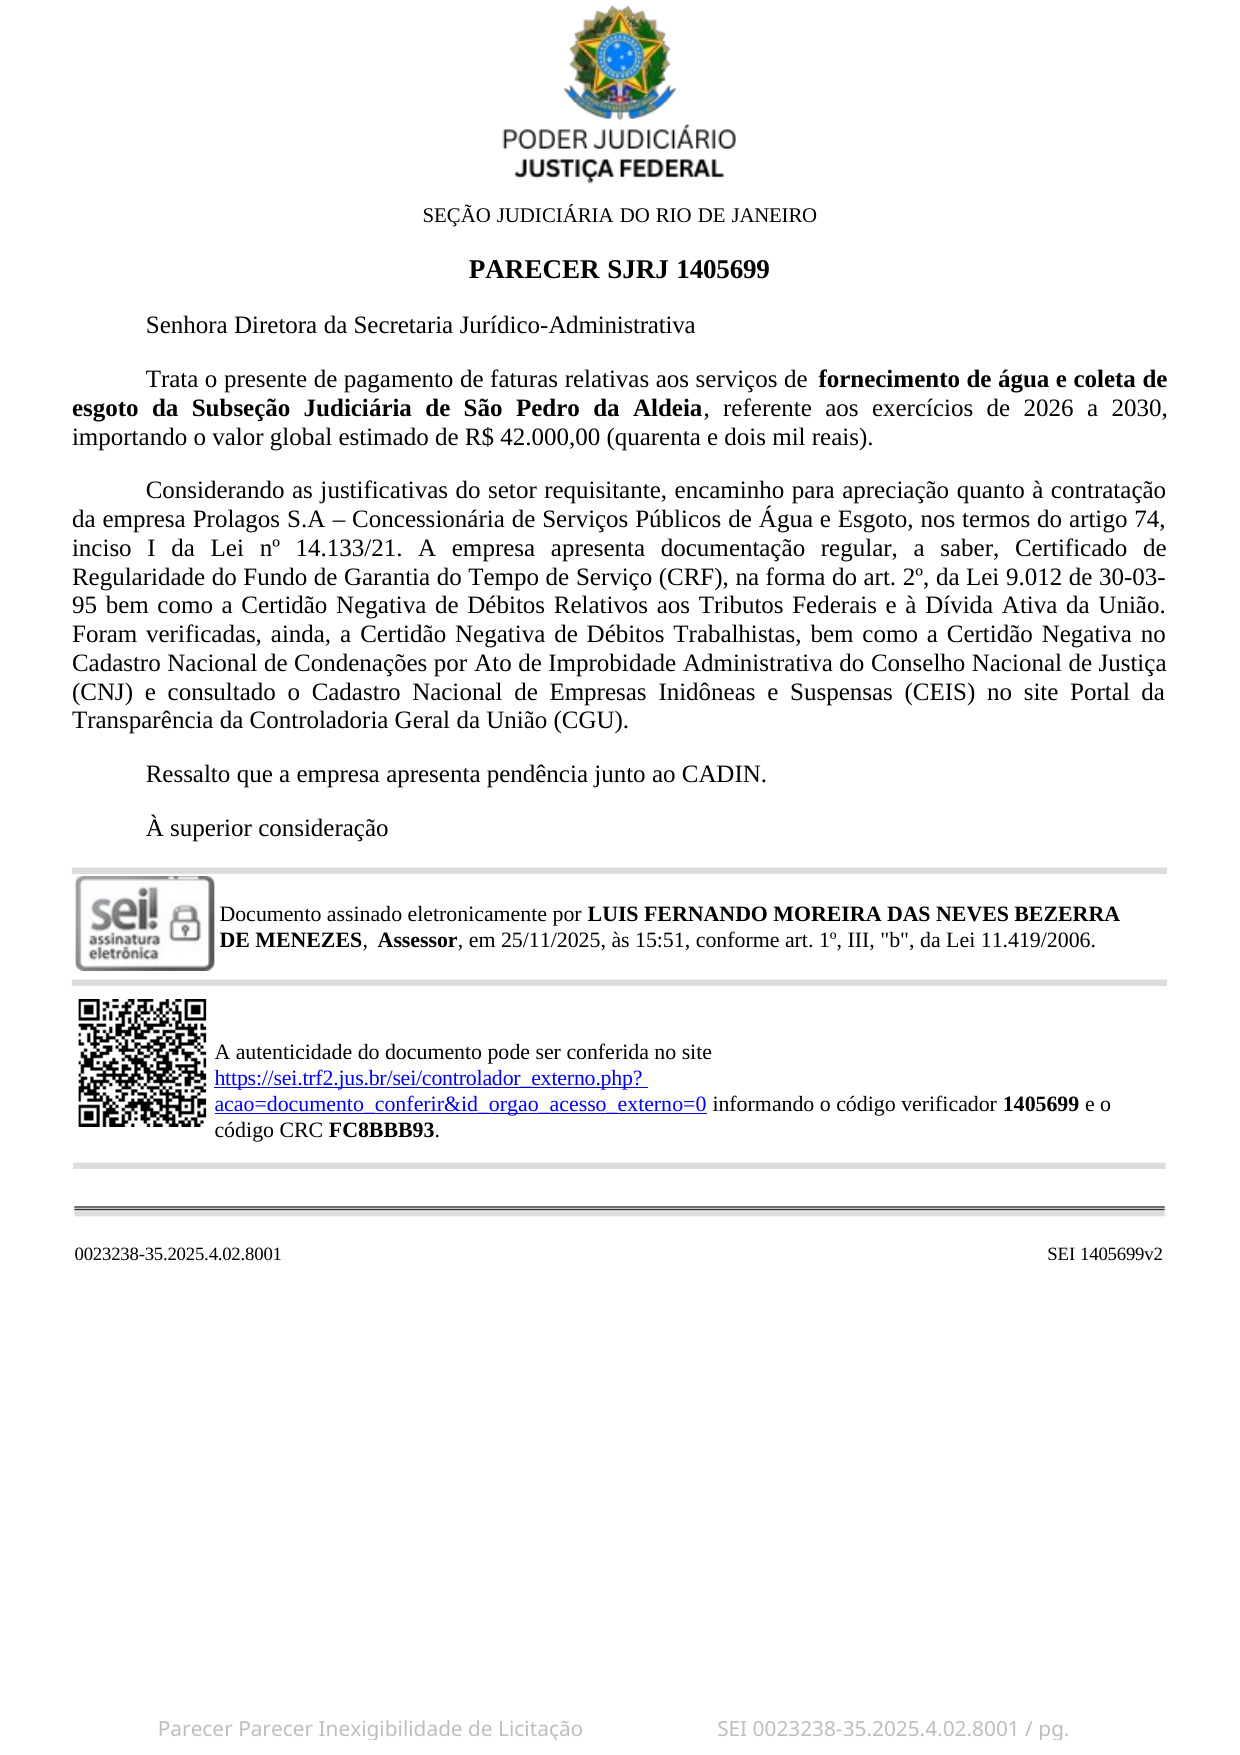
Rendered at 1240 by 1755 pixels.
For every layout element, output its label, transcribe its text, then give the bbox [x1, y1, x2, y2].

text Documento assinado eletronicamente por LUIS FERNANDO MOREIRA DAS NEVES BEZERRA DE MENEZES, Assessor, em 25/11/2025, às 15:51, conforme art. 1º, III, "b", da Lei 11.419/2006. [219, 901, 1149, 952]
text Ressalto que a empresa apresenta pendência junto ao CADIN. À superior consideração [146, 759, 767, 842]
text Senhora Diretora da Secretaria Jurídico-Administrativa [146, 311, 1181, 339]
subtitle PARECER SJRJ 1405699 [59, 253, 1179, 285]
text SEÇÃO JUDICIÁRIA DO RIO DE JANEIRO [59, 203, 1181, 227]
text Considerando as justificativas do setor requisitante, encaminho para apreciação quanto à contratação da empresa Prolagos S.A – Concessionária de Serviços Públicos de Água e Esgoto, nos termos do artigo 74, inciso I da Lei nº 14.133/21. A empresa apresenta documentação regular, a saber, Certificado de Regularidade do Fundo de Garantia do Tempo de Serviço (CRF), na forma do art. 2º, da Lei 9.012 de 30-03- 95 bem como a Certidão Negativa de Débitos Relativos aos Tributos Federais e à Dívida Ativa da União. Foram verificadas, ainda, a Certidão Negativa de Débitos Trabalhistas, bem como a Certidão Negativa no Cadastro Nacional de Condenações por Ato de Improbidade Administrativa do Conselho Nacional de Justiça (CNJ) e consultado o Cadastro Nacional de Empresas Inidôneas e Suspensas (CEIS) no site Portal da Transparência da Controladoria Geral da União (CGU). [72, 476, 1167, 734]
text A autenticidade do documento pode ser conferida no site https://sei.trf2.jus.br/sei/controlador_externo.php? acao=documento_conferir&id_orgao_acesso_externo=0 informando o código verificador 1405699 e o código CRC FC8BBB93. [214, 1039, 1134, 1142]
text Trata o presente de pagamento de faturas relativas aos serviços de fornecimento de água e coleta de esgoto da Subseção Judiciária de São Pedro da Aldeia, referente aos exercícios de 2026 a 2030, importando o valor global estimado de R$ 42.000,00 (quarenta e dois mil reais). [72, 364, 1168, 451]
text 0023238-35.2025.4.02.8001 SEI 1405699v2 [74, 1243, 1181, 1264]
